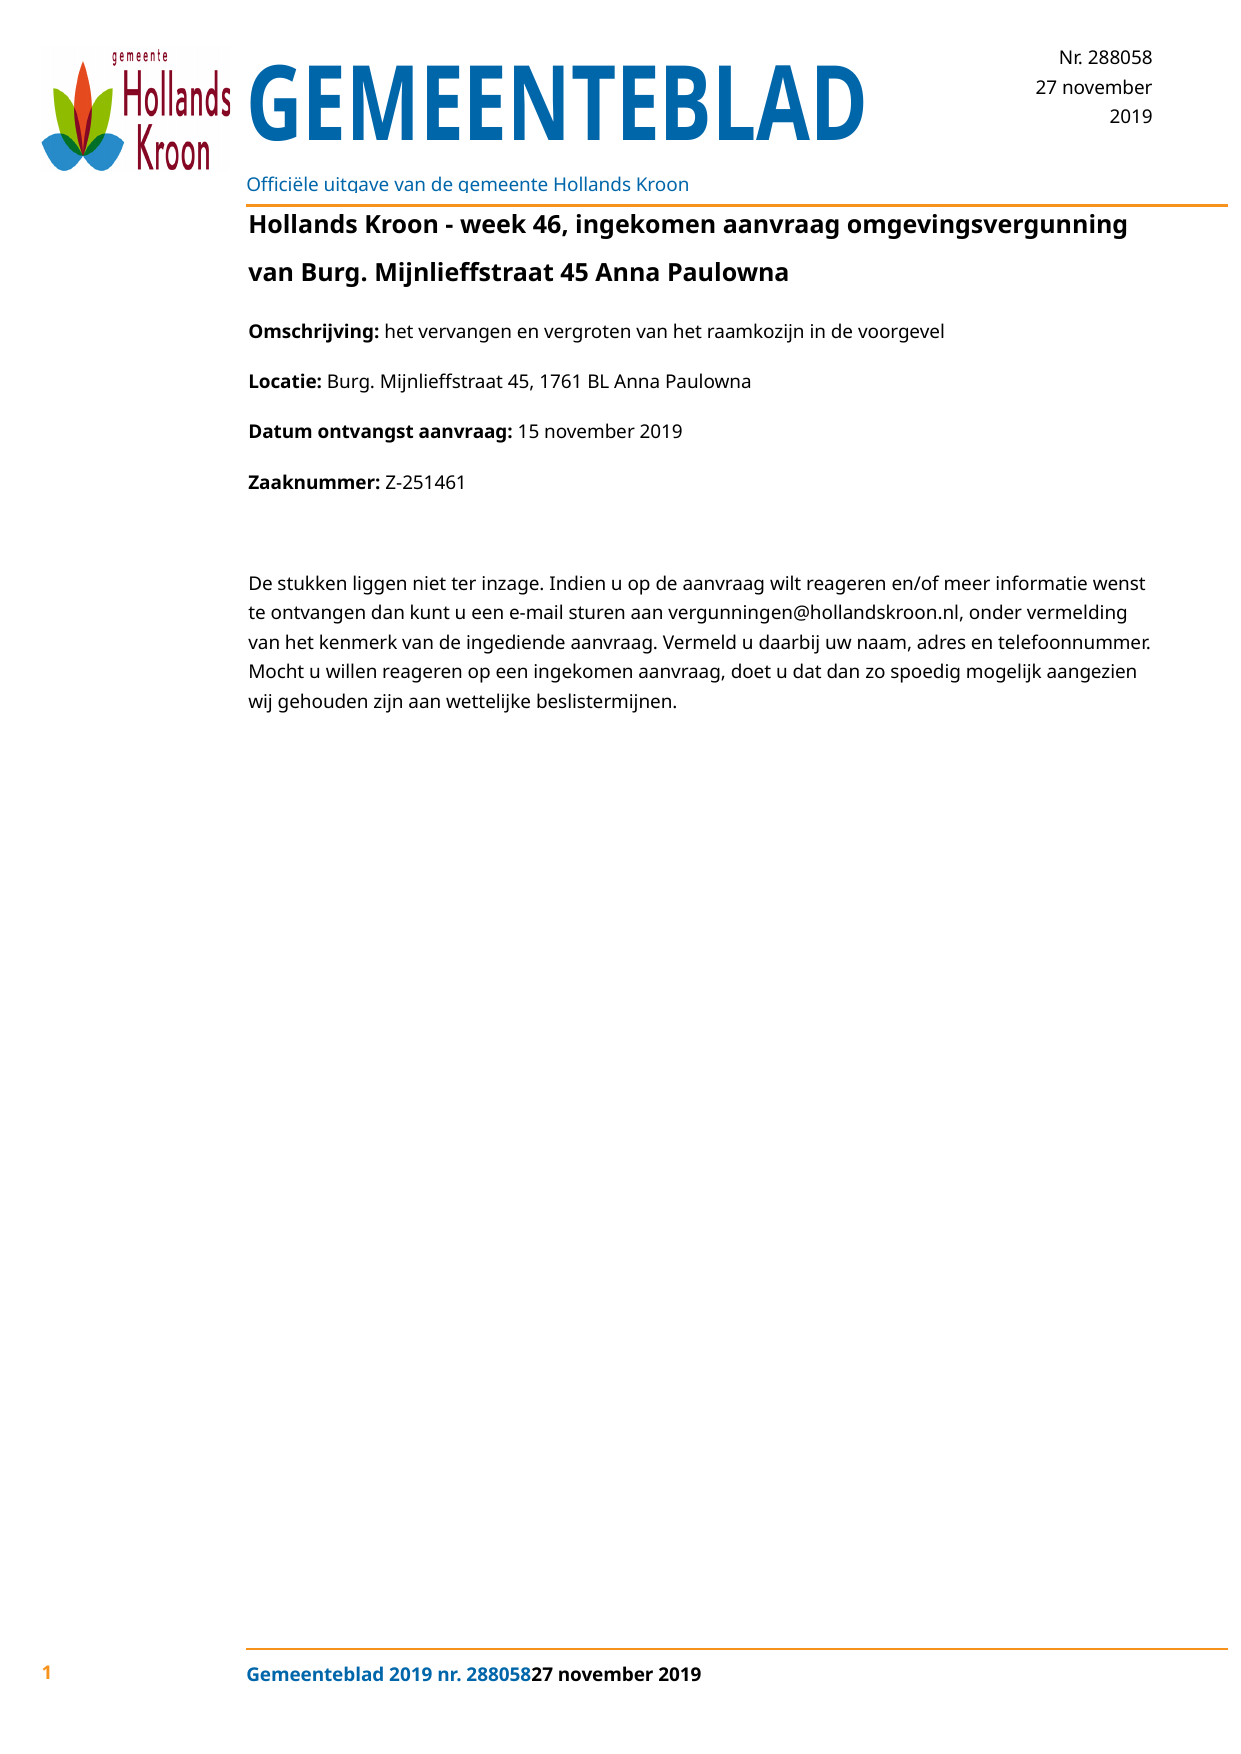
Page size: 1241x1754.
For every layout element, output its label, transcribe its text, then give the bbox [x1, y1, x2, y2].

picture [41, 47, 231, 172]
text Hollands Kroon - week 46, ingekomen aanvraag omgevingsvergunning van Burg. Mijnlieffstraat 45 Anna Paulowna [248, 207, 1152, 288]
text De stukken liggen niet ter inzage. Indien u op de aanvraag wilt reageren en/of meer informatie wenst te ontvangen dan kunt u een e-mail sturen aan vergunningen@hollandskroon.nl, onder vermelding van het kenmerk van de ingediende aanvraag. Vermeld u daarbij uw naam, adres en telefoonnummer. Mocht u willen reageren op een ingekomen aanvraag, doet u dat dan zo spoedig mogelijk aangezien wij gehouden zijn aan wettelijke beslistermijnen. [248, 570, 1152, 714]
text Omschrijving: het vervangen en vergroten van het raamkozijn in de voorgevel [248, 318, 1152, 344]
text Datum ontvangst aanvraag: 15 november 2019 [248, 419, 1152, 444]
text Zaaknummer: Z-251461 [248, 469, 1152, 495]
text Locatie: Burg. Mijnlieffstraat 45, 1761 BL Anna Paulowna [248, 368, 1152, 394]
